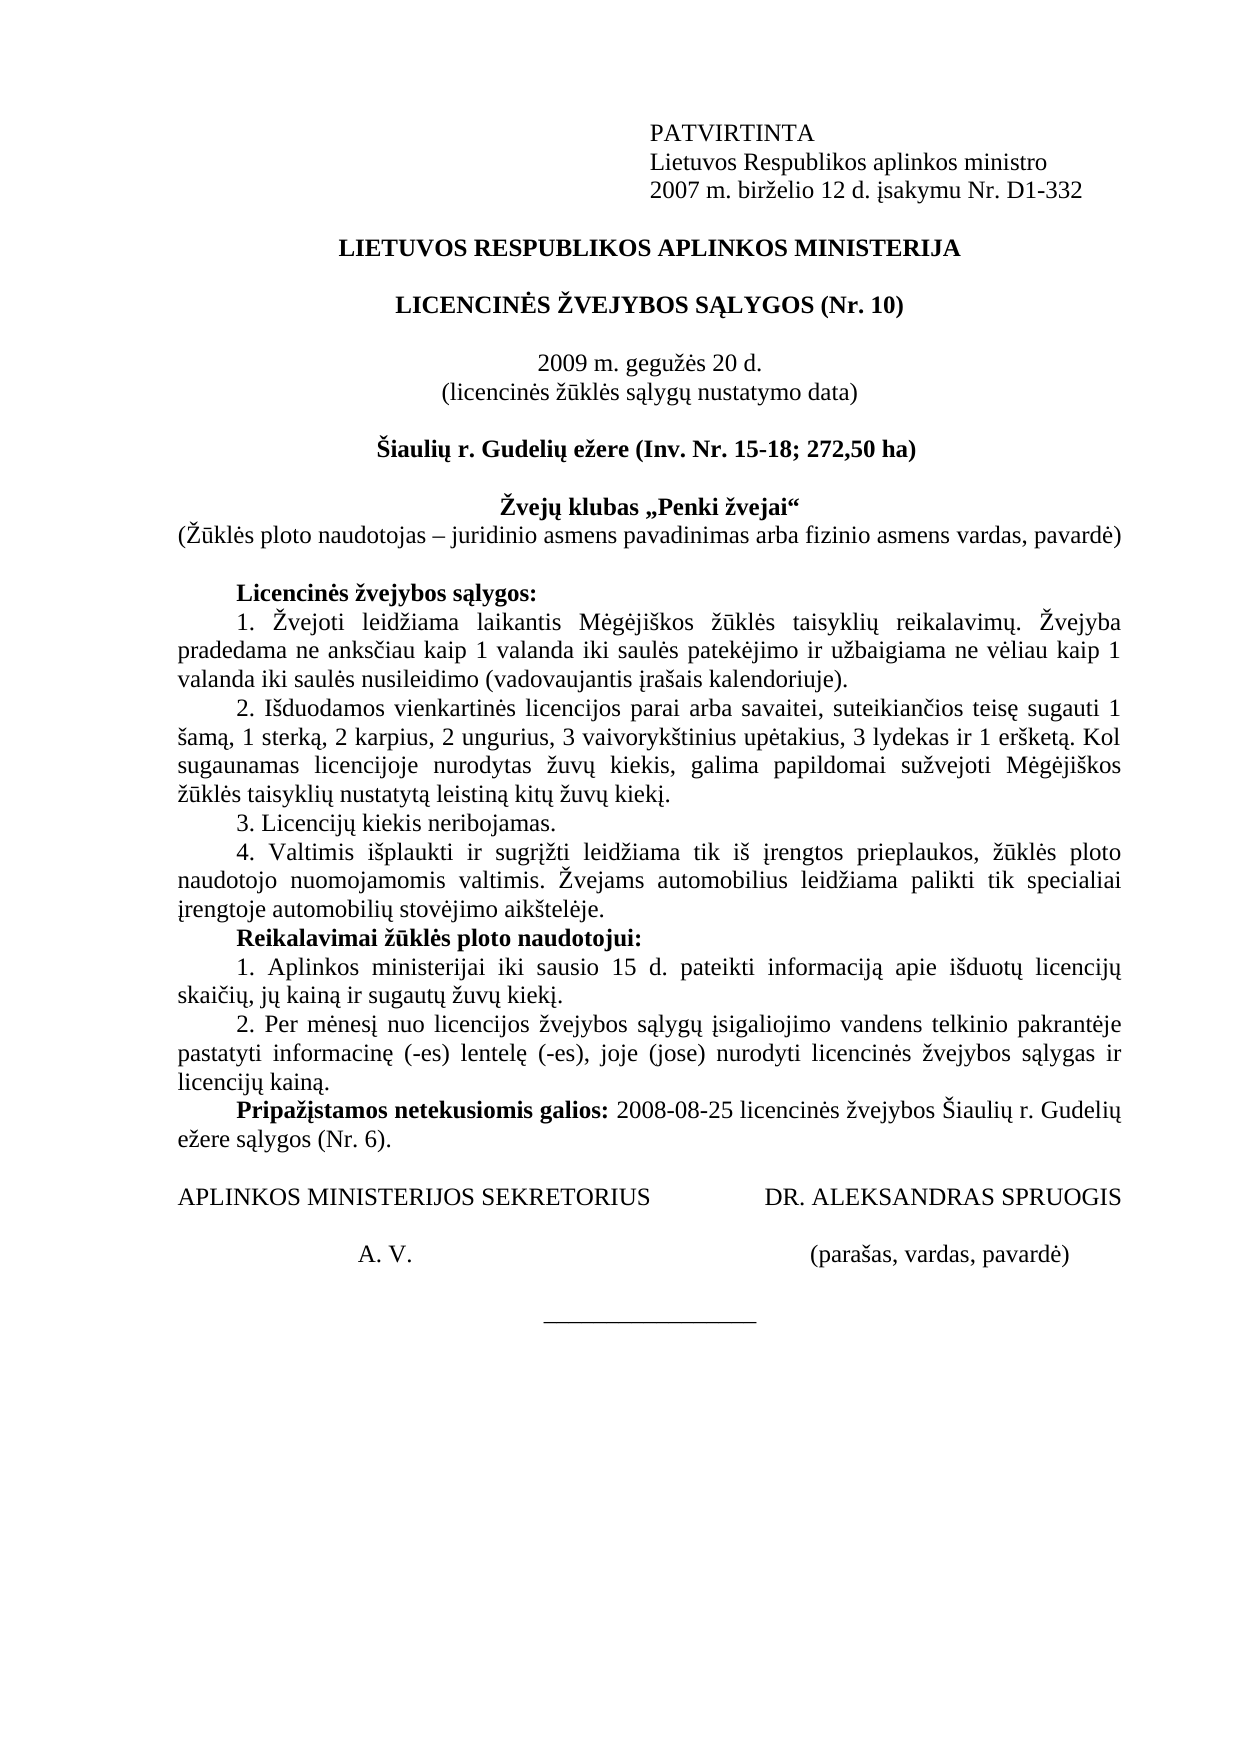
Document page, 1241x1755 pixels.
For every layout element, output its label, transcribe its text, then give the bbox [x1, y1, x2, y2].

text 4. Valtimis išplaukti ir sugrįžti leidžiama tik iš įrengtos prieplaukos, žūklės ploto naudotojo nuomojamomis valtimis. Žvejams automobilius leidžiama palikti tik specialiai įrengtoje automobilių stovėjimo aikštelėje. [177, 837, 1122, 923]
text 3. Licencijų kiekis neribojamas. [177, 808, 1122, 837]
text A. V. (parašas, vardas, pavardė) [358, 1239, 1122, 1268]
text _________________ [177, 1297, 1122, 1326]
text 2009 m. gegužės 20 d. [177, 348, 1122, 377]
text LIETUVOS RESPUBLIKOS APLINKOS MINISTERIJA [177, 233, 1122, 262]
text Licencinės žvejybos sąlygos: [177, 578, 1122, 607]
text (licencinės žūklės sąlygų nustatymo data) [177, 377, 1122, 406]
text Žvejų klubas „Penki žvejai“ [177, 492, 1122, 521]
text 1. Žvejoti leidžiama laikantis Mėgėjiškos žūklės taisyklių reikalavimų. Žvejyba pradedama ne anksčiau kaip 1 valanda iki saulės patekėjimo ir užbaigiama ne vėliau kaip 1 valanda iki saulės nusileidimo (vadovaujantis įrašais kalendoriuje). [177, 607, 1122, 693]
text 2. Per mėnesį nuo licencijos žvejybos sąlygų įsigaliojimo vandens telkinio pakrantėje pastatyti informacinę (-es) lentelę (-es), joje (jose) nurodyti licencinės žvejybos sąlygas ir licencijų kainą. [177, 1009, 1122, 1096]
text Reikalavimai žūklės ploto naudotojui: [177, 923, 1122, 952]
text 2. Išduodamos vienkartinės licencijos parai arba savaitei, suteikiančios teisę sugauti 1 šamą, 1 sterką, 2 karpius, 2 ungurius, 3 vaivorykštinius upėtakius, 3 lydekas ir 1 eršketą. Kol sugaunamas licencijoje nurodytas žuvų kiekis, galima papildomai sužvejoti Mėgėjiškos žūklės taisyklių nustatytą leistiną kitų žuvų kiekį. [177, 693, 1122, 808]
text Lietuvos Respublikos aplinkos ministro 2007 m. birželio 12 d. įsakymu Nr. D1-332 [649, 147, 1122, 204]
text Pripažįstamos netekusiomis galios: 2008-08-25 licencinės žvejybos Šiaulių r. Gudelių ežere sąlygos (Nr. 6). [177, 1096, 1122, 1153]
text APLINKOS MINISTERIJOS SEKRETORIUS DR. ALEKSANDRAS SPRUOGIS [177, 1182, 1122, 1211]
text Šiaulių r. Gudelių ežere (Inv. Nr. 15-18; 272,50 ha) [177, 434, 1122, 463]
text LICENCINĖS ŽVEJYBOS SĄLYGOS (Nr. 10) [177, 291, 1122, 319]
text (Žūklės ploto naudotojas – juridinio asmens pavadinimas arba fizinio asmens vardas, pavardė) [177, 521, 1122, 549]
text 1. Aplinkos ministerijai iki sausio 15 d. pateikti informaciją apie išduotų licencijų skaičių, jų kainą ir sugautų žuvų kiekį. [177, 952, 1122, 1009]
text PATVIRTINTA [649, 118, 1122, 147]
